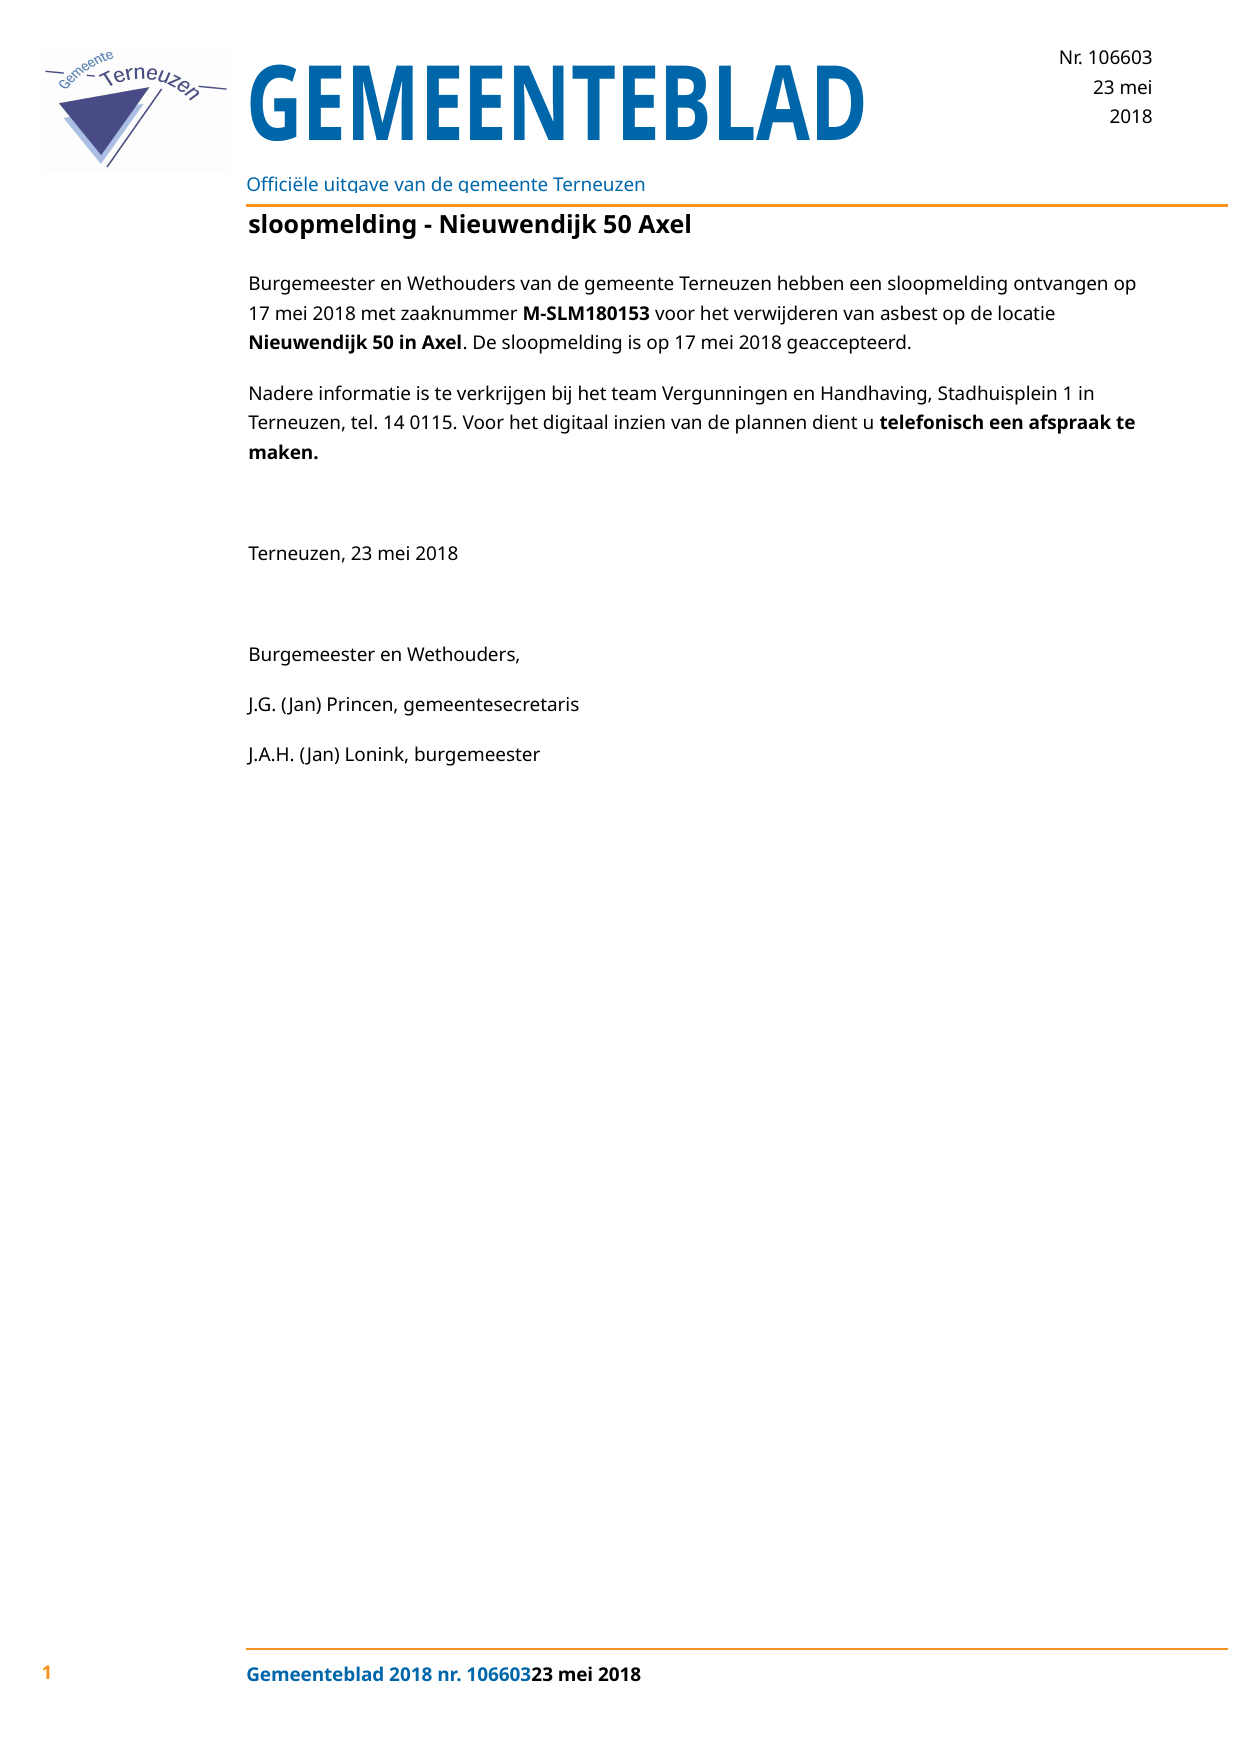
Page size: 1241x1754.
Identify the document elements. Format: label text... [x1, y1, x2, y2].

text J.G. (Jan) Princen, gemeentesecretaris [248, 691, 1152, 717]
text Terneuzen, 23 mei 2018 [248, 540, 1152, 566]
text Burgemeester en Wethouders van de gemeente Terneuzen hebben een sloopmelding ontvangen op 17 mei 2018 met zaaknummer M-SLM180153 voor het verwijderen van asbest op de locatie Nieuwendijk 50 in Axel. De sloopmelding is op 17 mei 2018 geaccepteerd. [248, 270, 1152, 355]
text sloopmelding - Nieuwendijk 50 Axel [248, 207, 1152, 241]
text J.A.H. (Jan) Lonink, burgemeester [248, 742, 1152, 767]
picture [41, 47, 231, 172]
text Nadere informatie is te verkrijgen bij het team Vergunningen en Handhaving, Stadhuisplein 1 in Terneuzen, tel. 14 0115. Voor het digitaal inzien van de plannen dient u telefonisch een afspraak te maken. [248, 380, 1152, 465]
text Burgemeester en Wethouders, [248, 641, 1152, 666]
